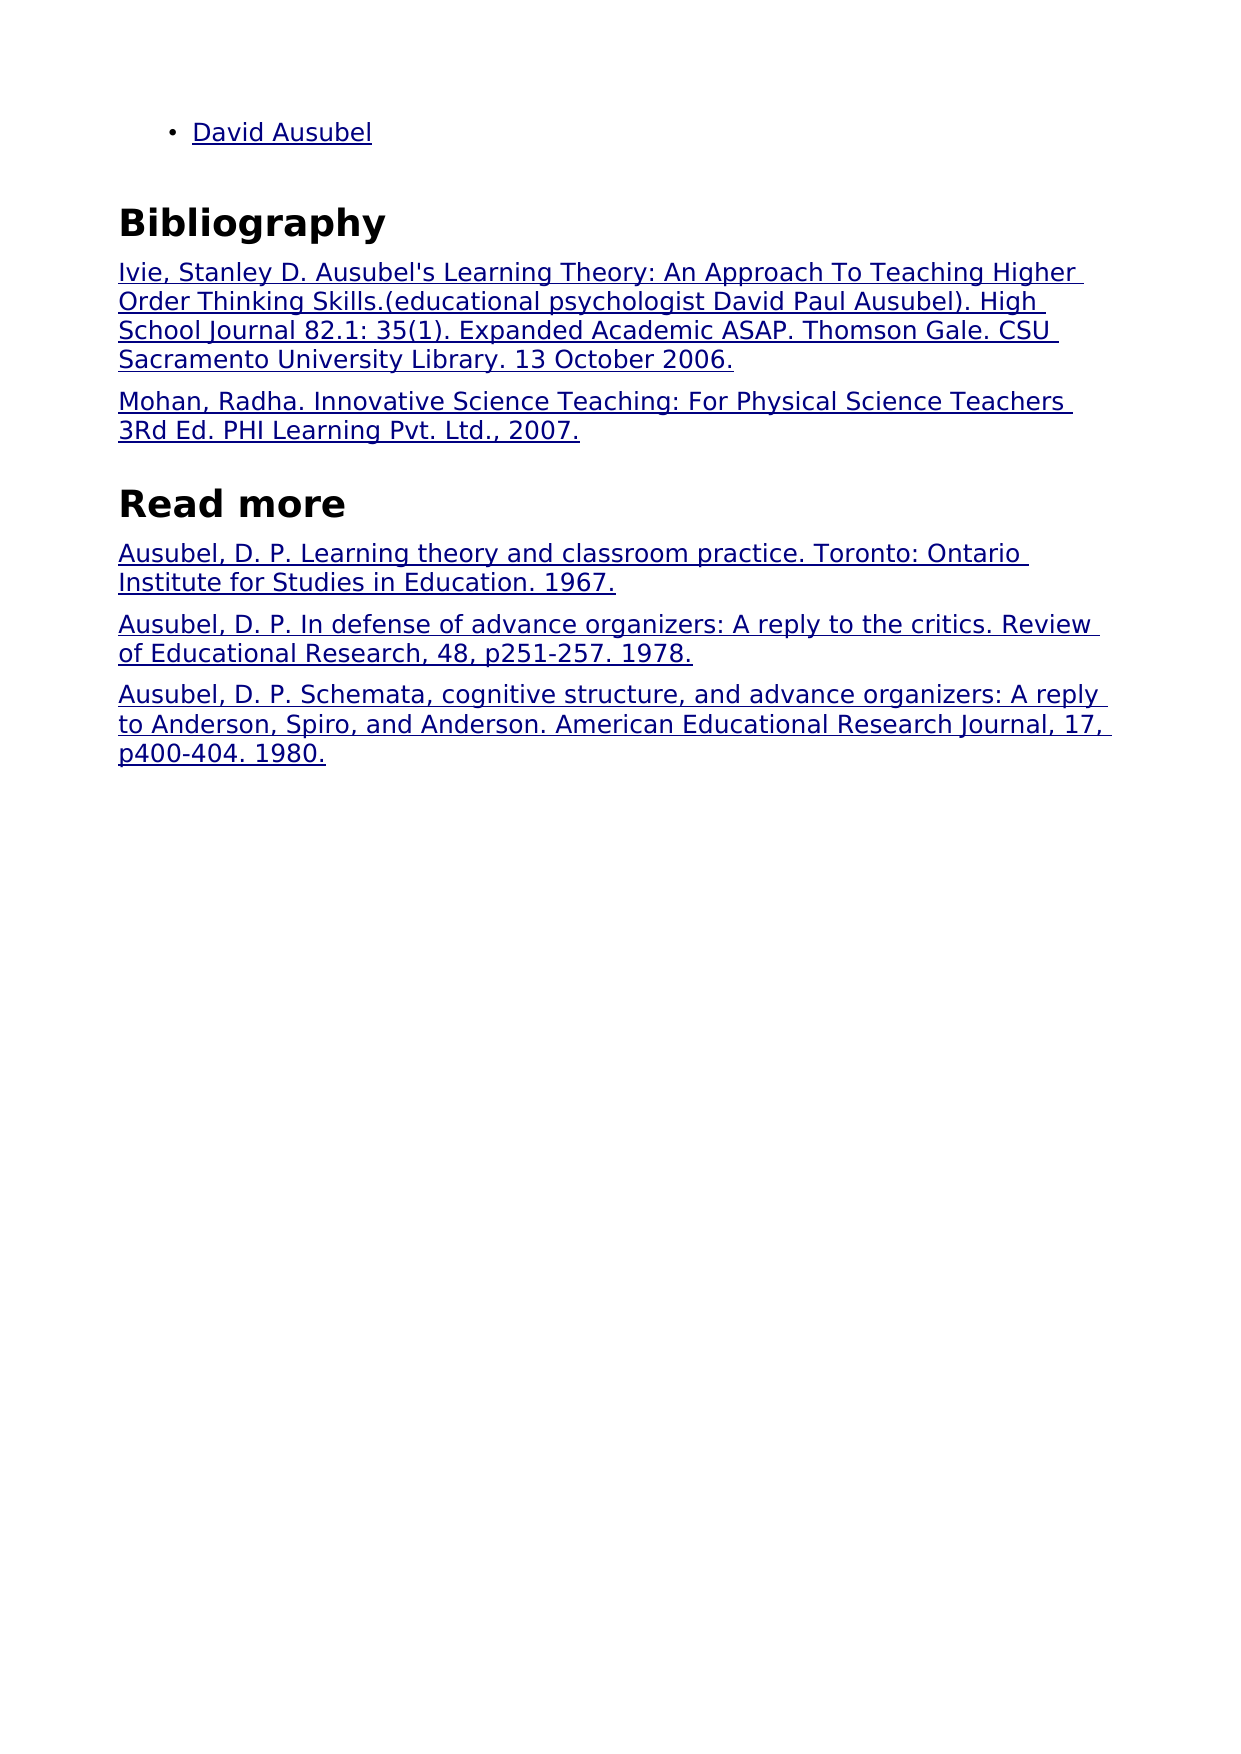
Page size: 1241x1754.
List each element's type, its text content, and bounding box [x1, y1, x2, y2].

text Ausubel, D. P. In defense of advance organizers: A reply to the critics. Review of Educational Research, 48, p251-257. 1978. [118, 610, 1122, 668]
list David Ausubel [177, 118, 1122, 147]
text Ausubel, D. P. Schemata, cognitive structure, and advance organizers: A reply to Anderson, Spiro, and Anderson. American Educational Research Journal, 17, p400-404. 1980. [118, 681, 1122, 768]
subtitle Read more [118, 483, 1122, 527]
text Ausubel, D. P. Learning theory and classroom practice. Toronto: Ontario Institute for Studies in Education. 1967. [118, 539, 1122, 597]
text Ivie, Stanley D. Ausubel's Learning Theory: An Approach To Teaching Higher Order Thinking Skills.(educational psychologist David Paul Ausubel). High School Journal 82.1: 35(1). Expanded Academic ASAP. Thomson Gale. CSU Sacramento University Library. 13 October 2006. [118, 258, 1122, 374]
subtitle Bibliography [118, 202, 1122, 245]
text Mohan, Radha. Innovative Science Teaching: For Physical Science Teachers 3Rd Ed. PHI Learning Pvt. Ltd., 2007. [118, 387, 1122, 445]
